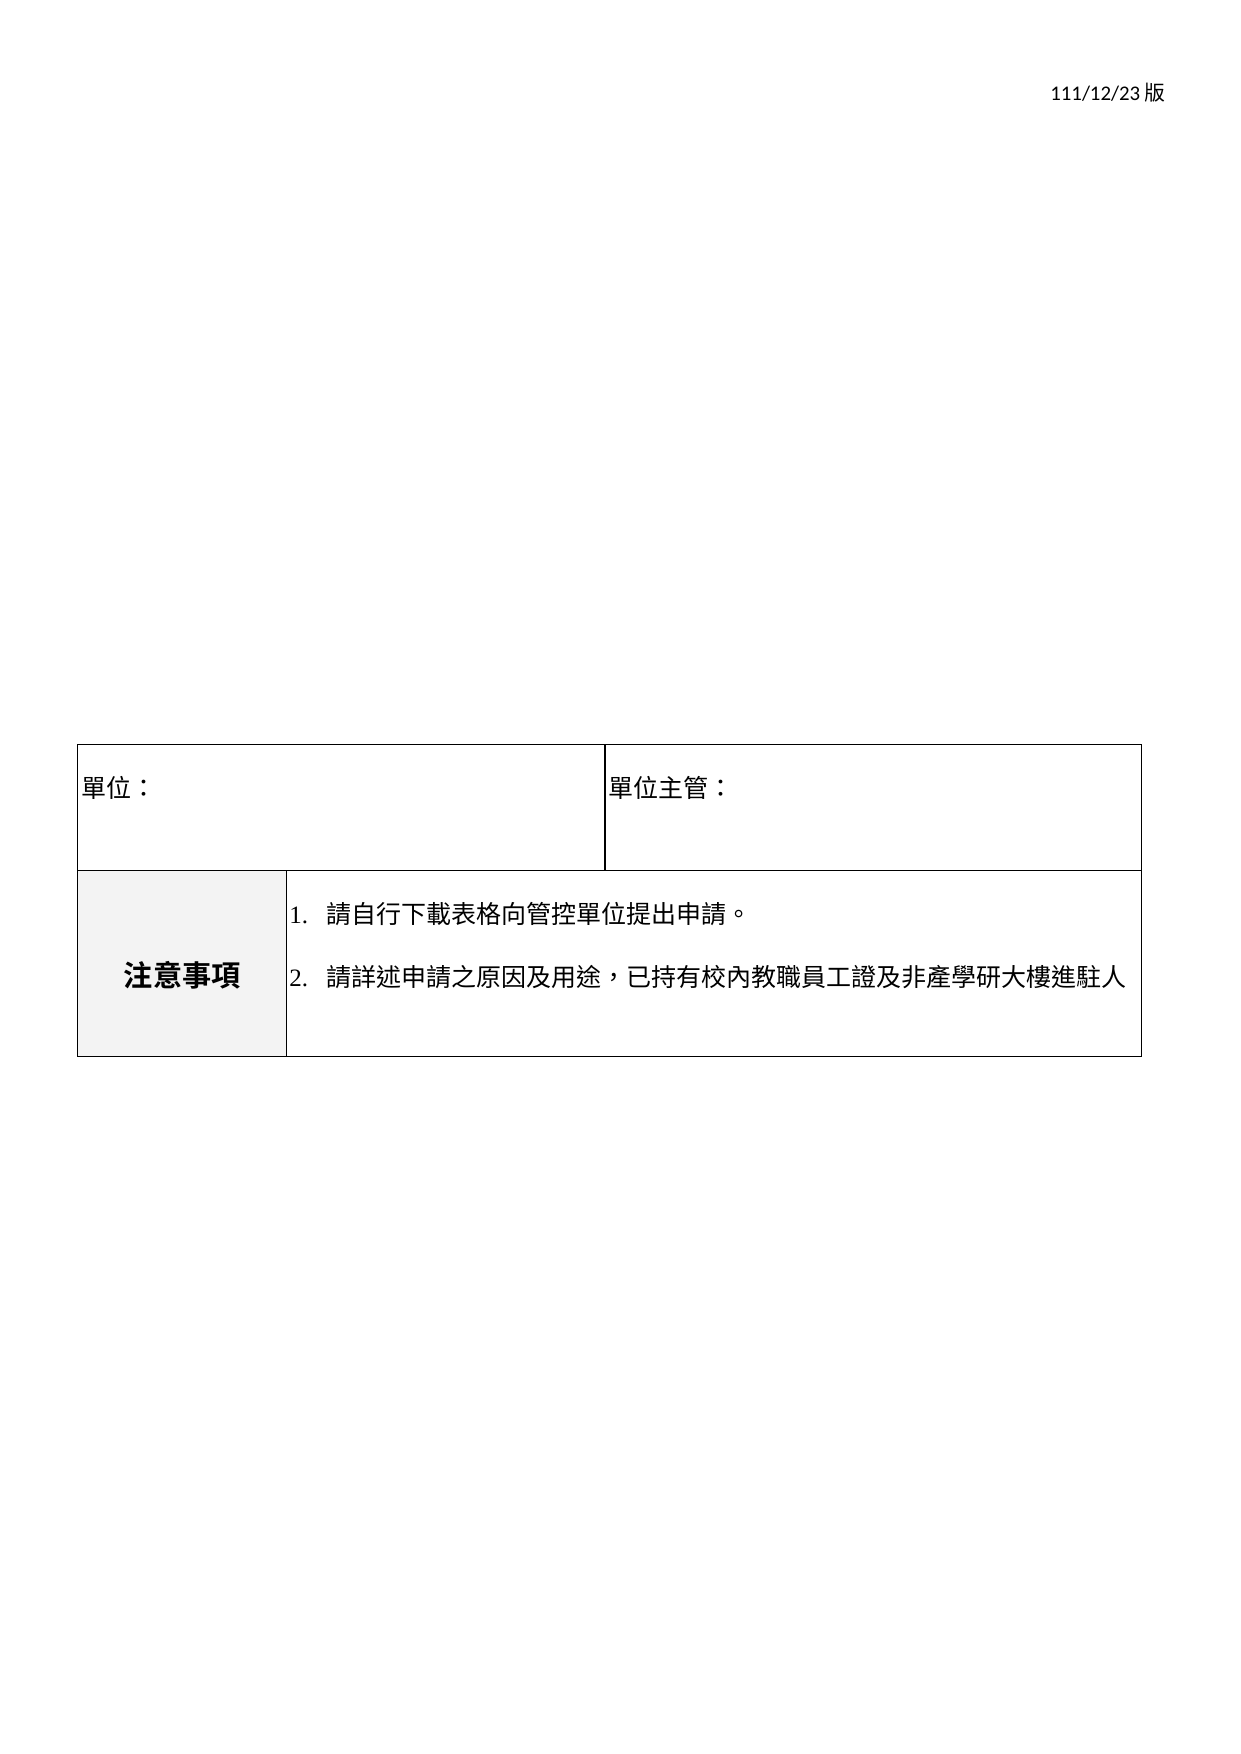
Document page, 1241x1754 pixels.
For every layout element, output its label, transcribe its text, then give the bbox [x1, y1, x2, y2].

table_cell 注意事項 [78, 871, 286, 1056]
table_cell 單位： [78, 745, 604, 870]
table_cell 單位主管： [606, 745, 1141, 870]
table_cell 請自行下載表格向管控單位提出申請。 請詳述申請之原因及用途，已持有校內教職員工證及非產學研大樓進駐人員不得申請。 請務必填寫申請期限，若使用期限已過，請將臨時卡繳回。若需延長使用期限，需向管控單位提出申請。 申請人必須妥善保管臨時卡，若卡片遺失或人為損壞，將收取200元做為製作工本費。申請原則以一年為限，屆期再提申請，以利管理 本申請單經核准之後，請妥善保存。 [287, 871, 1141, 1056]
